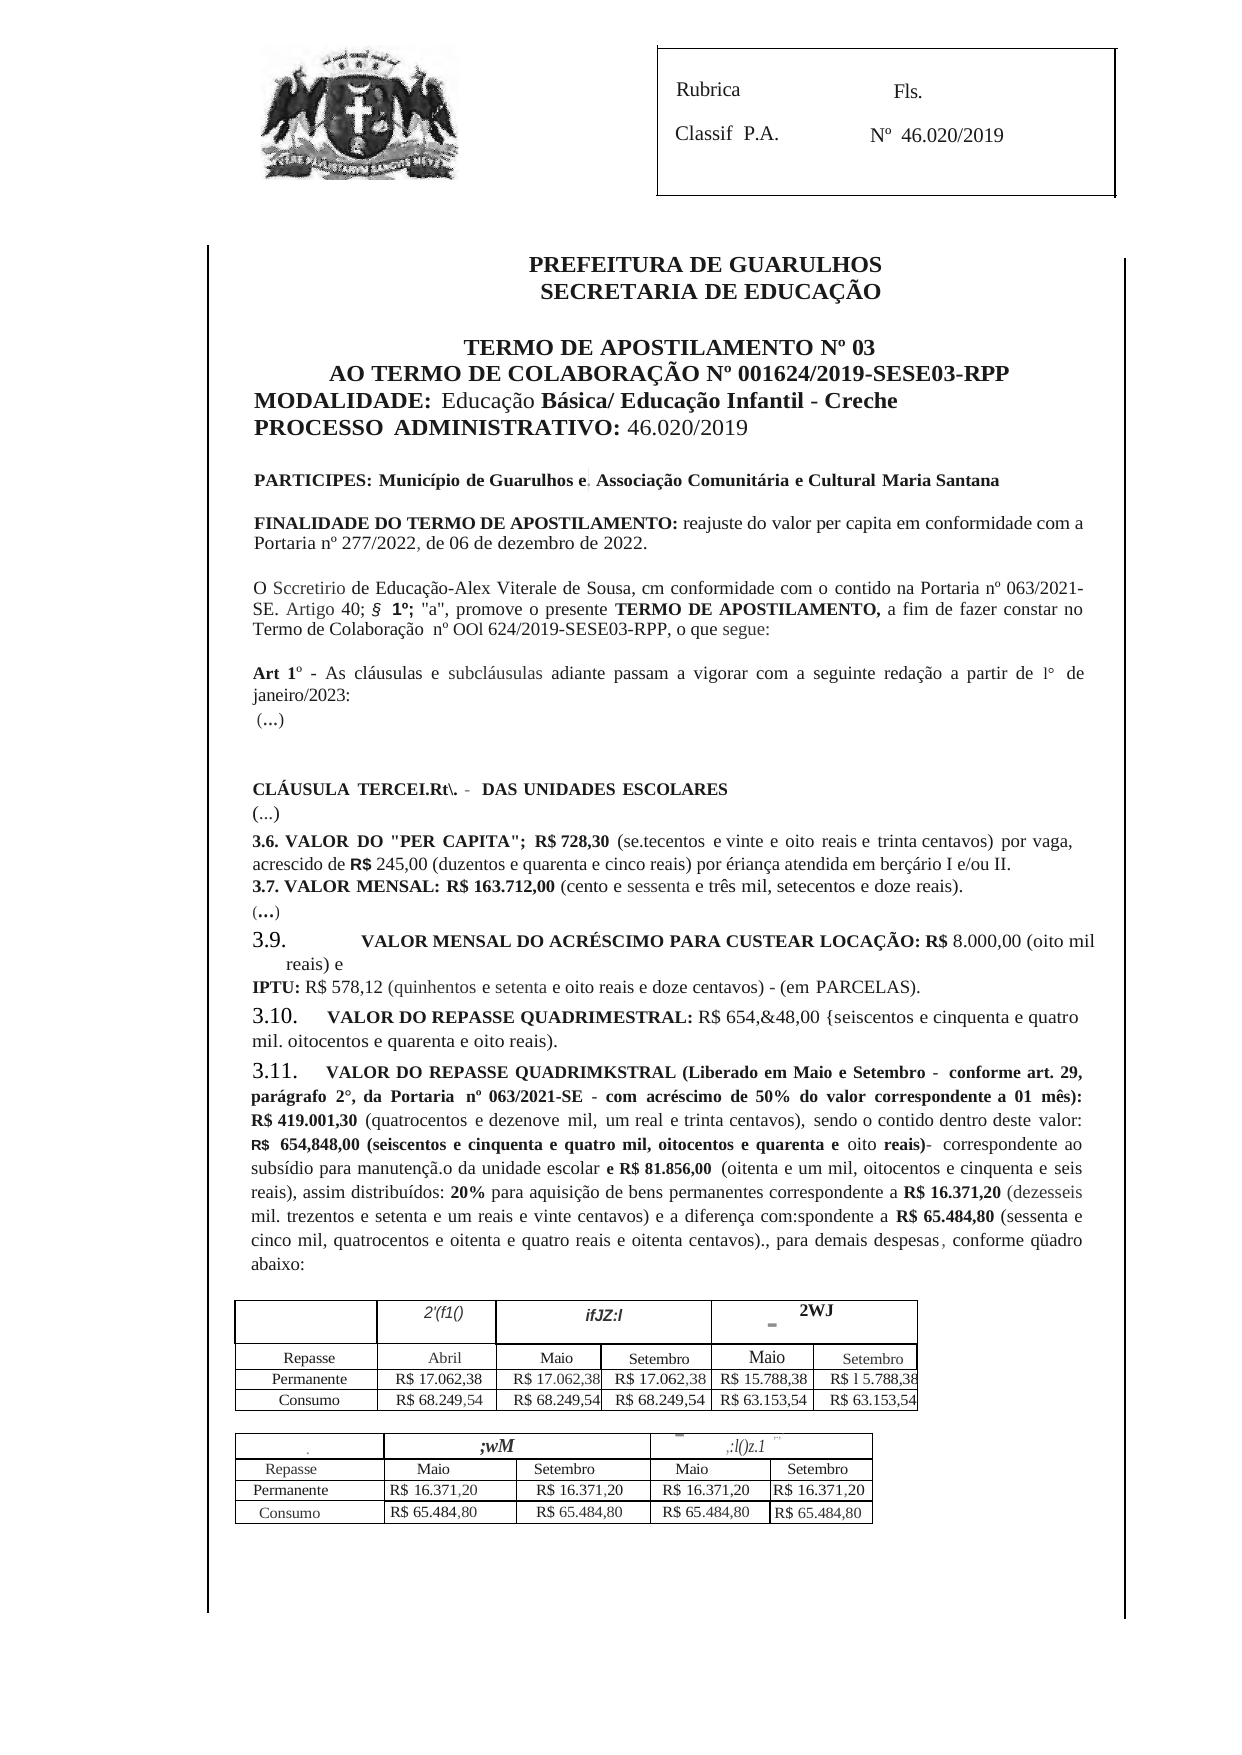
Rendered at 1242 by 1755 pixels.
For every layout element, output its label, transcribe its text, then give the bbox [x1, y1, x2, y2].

table_cell Setembro [771, 1460, 872, 1480]
table_cell R$ 68.249,54 [602, 1390, 711, 1410]
text (...) [252, 896, 1104, 923]
table_cell R$ 16.371,20 [771, 1481, 872, 1500]
table_cell R$ 16.371,20 [517, 1481, 650, 1500]
table_cell Maio [497, 1345, 600, 1368]
text IPTU: R$ 578,12 (quinhentos e setenta e oito reais e doze centavos) - (em PARCELAS). [252, 976, 1104, 998]
text O Sccretirio de Educação-Alex Viterale de Sousa, cm conformidade com o contido na Portaria nº 063/2021- SE. Artigo 40; § 1º; "a", promove o presente TERMO DE APOSTILAMENTO, a fim de fazer constar no Termo de Colaboração nº OOl 624/2019-SESE03-RPP, o que segue: [252, 579, 1084, 639]
table_cell R$ 17.062,38 [497, 1370, 601, 1388]
table_cell R$ 63.153,54 [712, 1390, 813, 1410]
table_cell Permanente [236, 1370, 377, 1388]
list VALOR MENSAL DO ACRÉSCIMO PARA CUSTEAR LOCAÇÃO: R$ 8.000,00 (oito mil reais) e [252, 926, 1104, 974]
table_cell Maio [712, 1345, 813, 1368]
table_cell R$ 65.484,80 [385, 1502, 516, 1523]
table_cell Maio [651, 1460, 770, 1480]
table_cell Repasse [236, 1460, 384, 1480]
text 3.7. VALOR MENSAL: R$ 163.712,00 (cento e sessenta e três mil, setecentos e doze reais). [252, 877, 1104, 896]
table_cell R$ 65.484,80 [651, 1502, 769, 1523]
table_header - ,:l()z.1 ,.,· [651, 1434, 872, 1458]
table_cell Setembro [602, 1345, 711, 1368]
text Art 1º - As cláusulas e subcláusulas adiante passam a vigorar com a seguinte redação a partir de l° de janeiro/2023: [253, 662, 1084, 705]
text 3.6. VALOR DO "PER CAPITA"; R$ 728,30 (se.tecentos e vinte e oito reais e trinta centavos) por vaga, acrescido de R$ 245,00 (duzentos e quarenta e cinco reais) por ériança atendida em berçário I e/ou II. [252, 829, 1104, 875]
table_cell R$ 63.153,54 [814, 1390, 917, 1410]
table_cell R$ 17.062,38 [378, 1370, 496, 1388]
table_cell Consumo [236, 1390, 377, 1410]
table_cell Setembro [814, 1345, 916, 1368]
table_cell Permanente [236, 1481, 384, 1500]
text PARTICIPES: Município de Guarulhos e. Associação Comunitária e Cultural Maria Santana [589, 470, 1104, 490]
table_cell R$ 65.484,80 [517, 1502, 650, 1523]
table_header 2WJ - [712, 1301, 917, 1343]
text AO TERMO DE COLABORAÇÃO Nº 001624/2019-SESE03-RPP [235, 361, 1104, 387]
list VALOR DO REPASSE QUADRIMKSTRAL (Liberado em Maio e Setembro - conforme art. 29, parágrafo 2°, da Portaria nº 063/2021-SE - com acréscimo de 50% do valor correspondente a 01 mês): R$ 419.001,30 (quatrocentos e dezenove mil, um real e trinta centavos), sendo o contido dentro deste valor: R$ 654,848,00 (seiscentos e cinquenta e quatro mil, oitocentos e quarenta e oito reais)- correspondente ao subsídio para manutençã.o da unidade escolar e R$ 81.856,00 (oitenta e um mil, oitocentos e cinquenta e seis reais), assim distribuídos: 20% para aquisição de bens permanentes correspondente a R$ 16.371,20 (dezesseis mil. trezentos e setenta e um reais e vinte centavos) e a diferença com:spondente a R$ 65.484,80 (sessenta e cinco mil, quatrocentos e oitenta e quatro reais e oitenta centavos)., para demais despesas, conforme qüadro abaixo: [251, 1057, 1082, 1275]
text CLÁUSULA TERCEI.Rt\. - DAS UNIDADES ESCOLARES [252, 779, 1104, 799]
text PARTICIPES: Município de Guarulhos e. Associação Comunitária e Cultural Maria Santana [254, 470, 587, 490]
text TERMO DE APOSTILAMENTO Nº 03 [235, 334, 1104, 360]
table_cell Maio [385, 1460, 516, 1480]
text FINALIDADE DO TERMO DE APOSTILAMENTO: reajuste do valor per capita em conformidade com a Portaria nº 277/2022, de 06 de dezembro de 2022. [253, 514, 1084, 553]
table_cell R$ 68.249,54 [497, 1390, 601, 1410]
table_cell Abril [378, 1344, 496, 1368]
table_cell R$ 16.371,20 [651, 1481, 770, 1500]
table_cell R$ 68.249,54 [378, 1390, 496, 1410]
text (...) [252, 802, 1104, 823]
text (...) [257, 705, 1104, 730]
table_cell Consumo [236, 1501, 384, 1523]
text PREFEITURA DE GUARULHOS SECRETARIA DE EDUCAÇÃO [529, 251, 1025, 305]
table_cell R$ 65.484,80 [771, 1502, 872, 1523]
table_cell R$ l 5.788,38 [814, 1370, 917, 1388]
table_header ifJZ:l [497, 1301, 711, 1343]
table_cell R$ 17.062,38 [602, 1370, 711, 1388]
table_header 2'(f1() [378, 1301, 495, 1343]
list VALOR DO REPASSE QUADRIMESTRAL: R$ 654,&48,00 {seiscentos e cinquenta e quatro mil. oitocentos e quarenta e oito reais). [252, 1002, 1082, 1052]
table_header ;wM [385, 1434, 650, 1458]
table_cell Setembro [517, 1460, 650, 1480]
table_cell R$ 16.371,20 [385, 1481, 516, 1500]
table_header . [236, 1434, 383, 1458]
text MODALIDADE: Educação Básica/ Educação Infantil - Creche PROCESSO ADMINISTRATIVO: 46.020/2019 [254, 387, 1025, 440]
table_cell R$ 15.788,38 [712, 1370, 813, 1388]
table_cell Repasse [236, 1344, 377, 1368]
table_header [236, 1301, 376, 1343]
